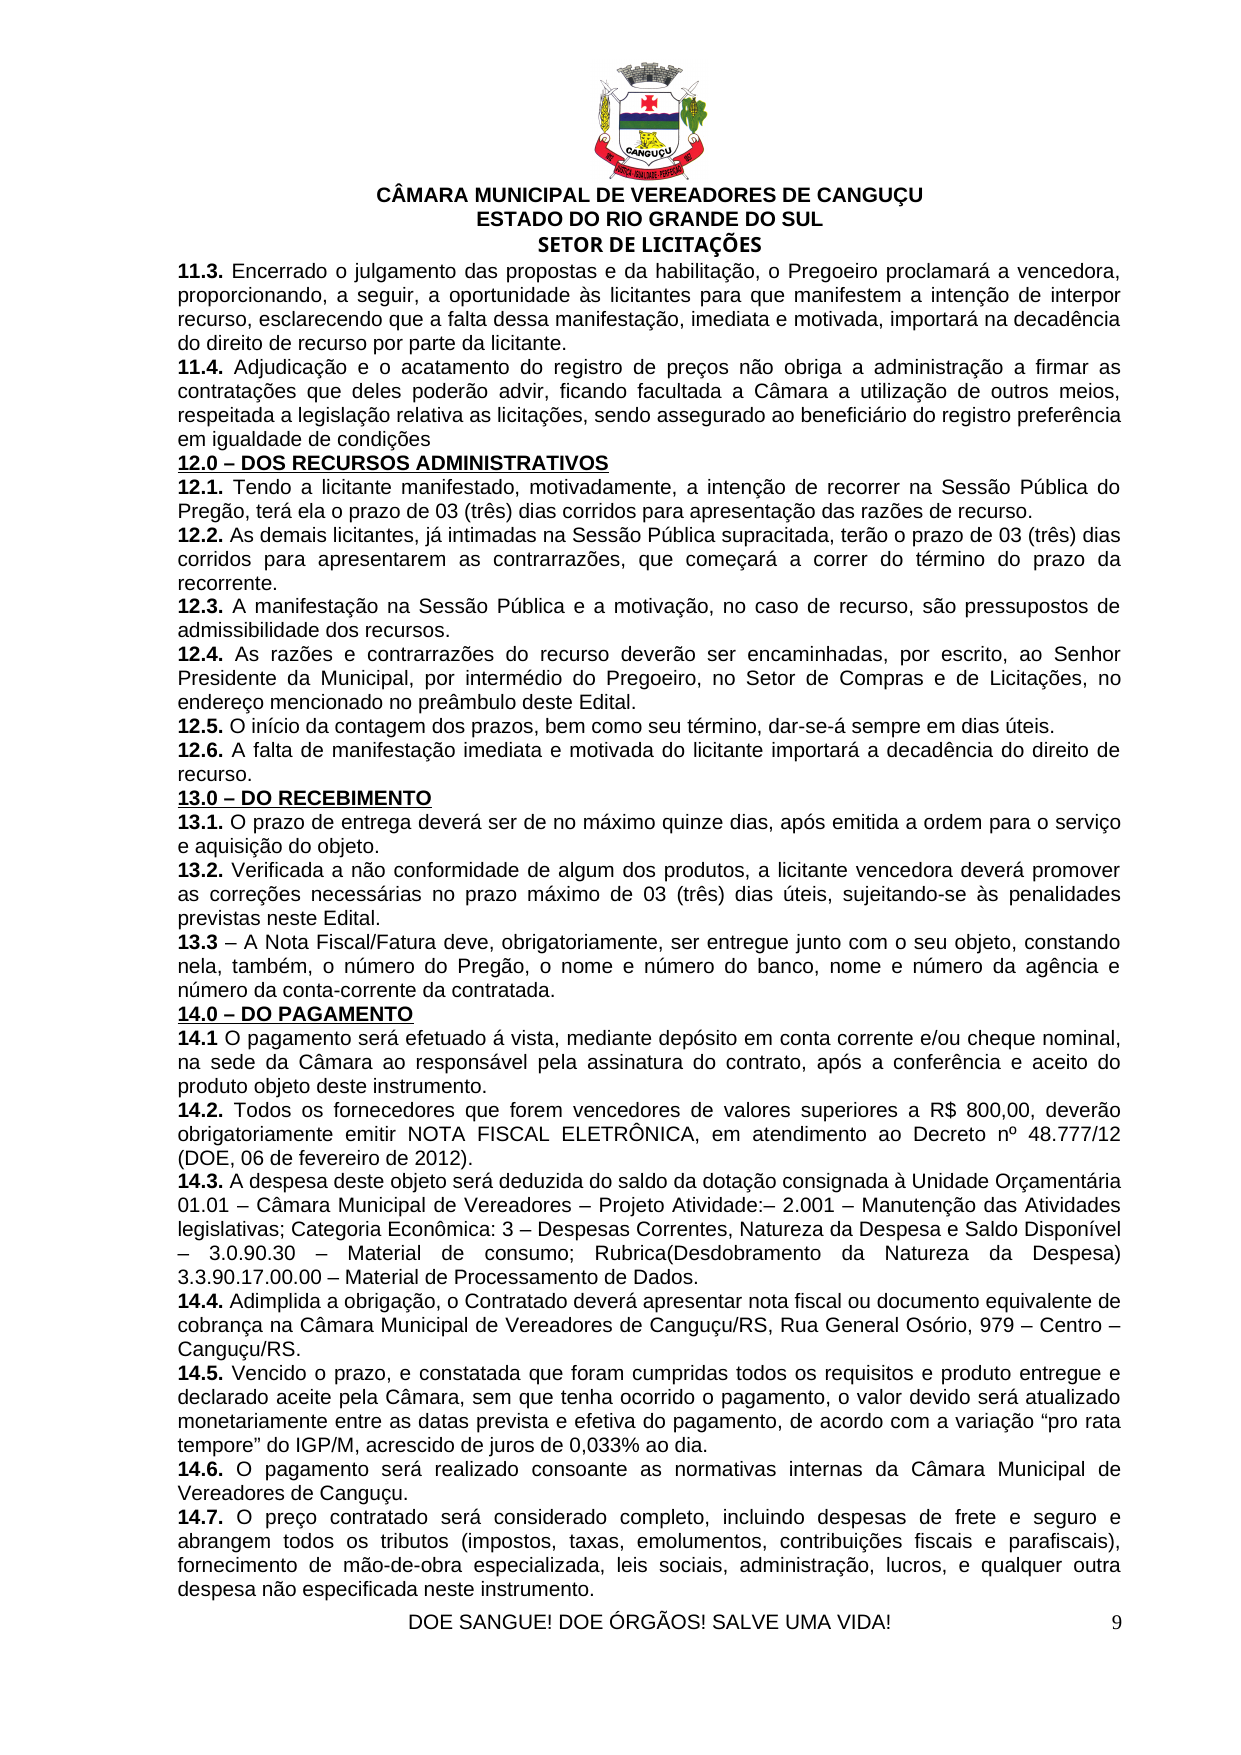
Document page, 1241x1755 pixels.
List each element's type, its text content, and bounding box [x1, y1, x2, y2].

subtitle 12.3. A manifestação na Sessão Pública e a motivação, no caso de recurso, são pressupostos de admissibilidade dos recursos. [177, 594, 1122, 642]
subtitle 12.1. Tendo a licitante manifestado, motivadamente, a intenção de recorrer na Sessão Pública do Pregão, terá ela o prazo de 03 (três) dias corridos para apresentação das razões de recurso. [177, 474, 1122, 522]
subtitle 14.5. Vencido o prazo, e constatada que foram cumpridas todos os requisitos e produto entregue e declarado aceite pela Câmara, sem que tenha ocorrido o pagamento, o valor devido será atualizado monetariamente entre as datas prevista e efetiva do pagamento, de acordo com a variação “pro rata tempore” do IGP/M, acrescido de juros de 0,033% ao dia. [177, 1361, 1122, 1457]
subtitle 14.6. O pagamento será realizado consoante as normativas internas da Câmara Municipal de Vereadores de Canguçu. [177, 1457, 1122, 1505]
subtitle 12.5. O início da contagem dos prazos, bem como seu término, dar-se-á sempre em dias úteis. [177, 714, 1122, 738]
subtitle 14.7. O preço contratado será considerado completo, incluindo despesas de frete e seguro e abrangem todos os tributos (impostos, taxas, emolumentos, contribuições fiscais e parafiscais), fornecimento de mão-de-obra especializada, leis sociais, administração, lucros, e qualquer outra despesa não especificada neste instrumento. [177, 1505, 1122, 1601]
subtitle 14.2. Todos os fornecedores que forem vencedores de valores superiores a R$ 800,00, deverão obrigatoriamente emitir NOTA FISCAL ELETRÔNICA, em atendimento ao Decreto nº 48.777/12 (DOE, 06 de fevereiro de 2012). [177, 1097, 1122, 1169]
subtitle 14.1 O pagamento será efetuado á vista, mediante depósito em conta corrente e/ou cheque nominal, na sede da Câmara ao responsável pela assinatura do contrato, após a conferência e aceito do produto objeto deste instrumento. [177, 1026, 1122, 1097]
subtitle 12.6. A falta de manifestação imediata e motivada do licitante importará a decadência do direito de recurso. [177, 738, 1122, 786]
subtitle 13.2. Verificada a não conformidade de algum dos produtos, a licitante vencedora deverá promover as correções necessárias no prazo máximo de 03 (três) dias úteis, sujeitando-se às penalidades previstas neste Edital. [177, 858, 1122, 930]
subtitle 11.4. Adjudicação e o acatamento do registro de preços não obriga a administração a firmar as contratações que deles poderão advir, ficando facultada a Câmara a utilização de outros meios, respeitada a legislação relativa as licitações, sendo assegurado ao beneficiário do registro preferência em igualdade de condições [177, 355, 1122, 451]
subtitle 14.4. Adimplida a obrigação, o Contratado deverá apresentar nota fiscal ou documento equivalente de cobrança na Câmara Municipal de Vereadores de Canguçu/RS, Rua General Osório, 979 – Centro – Canguçu/RS. [177, 1289, 1122, 1361]
subtitle 14.3. A despesa deste objeto será deduzida do saldo da dotação consignada à Unidade Orçamentária 01.01 – Câmara Municipal de Vereadores – Projeto Atividade:– 2.001 – Manutenção das Atividades legislativas; Categoria Econômica: 3 – Despesas Correntes, Natureza da Despesa e Saldo Disponível – 3.0.90.30 – Material de consumo; Rubrica(Desdobramento da Natureza da Despesa) 3.3.90.17.00.00 – Material de Processamento de Dados. [177, 1169, 1122, 1289]
subtitle 12.4. As razões e contrarrazões do recurso deverão ser encaminhadas, por escrito, ao Senhor Presidente da Municipal, por intermédio do Pregoeiro, no Setor de Compras e de Licitações, no endereço mencionado no preâmbulo deste Edital. [177, 642, 1122, 714]
subtitle 13.0 – DO RECEBIMENTO [177, 786, 1122, 810]
subtitle 12.0 – DOS RECURSOS ADMINISTRATIVOS [177, 451, 1122, 474]
subtitle 13.3 – A Nota Fiscal/Fatura deve, obrigatoriamente, ser entregue junto com o seu objeto, constando nela, também, o número do Pregão, o nome e número do banco, nome e número da agência e número da conta-corrente da contratada. [177, 930, 1122, 1002]
subtitle 11.3. Encerrado o julgamento das propostas e da habilitação, o Pregoeiro proclamará a vencedora, proporcionando, a seguir, a oportunidade às licitantes para que manifestem a intenção de interpor recurso, esclarecendo que a falta dessa manifestação, imediata e motivada, importará na decadência do direito de recurso por parte da licitante. [177, 259, 1122, 355]
subtitle 12.2. As demais licitantes, já intimadas na Sessão Pública supracitada, terão o prazo de 03 (três) dias corridos para apresentarem as contrarrazões, que começará a correr do término do prazo da recorrente. [177, 522, 1122, 594]
subtitle 14.0 – DO PAGAMENTO [177, 1002, 1122, 1026]
subtitle 13.1. O prazo de entrega deverá ser de no máximo quinze dias, após emitida a ordem para o serviço e aquisição do objeto. [177, 810, 1122, 858]
